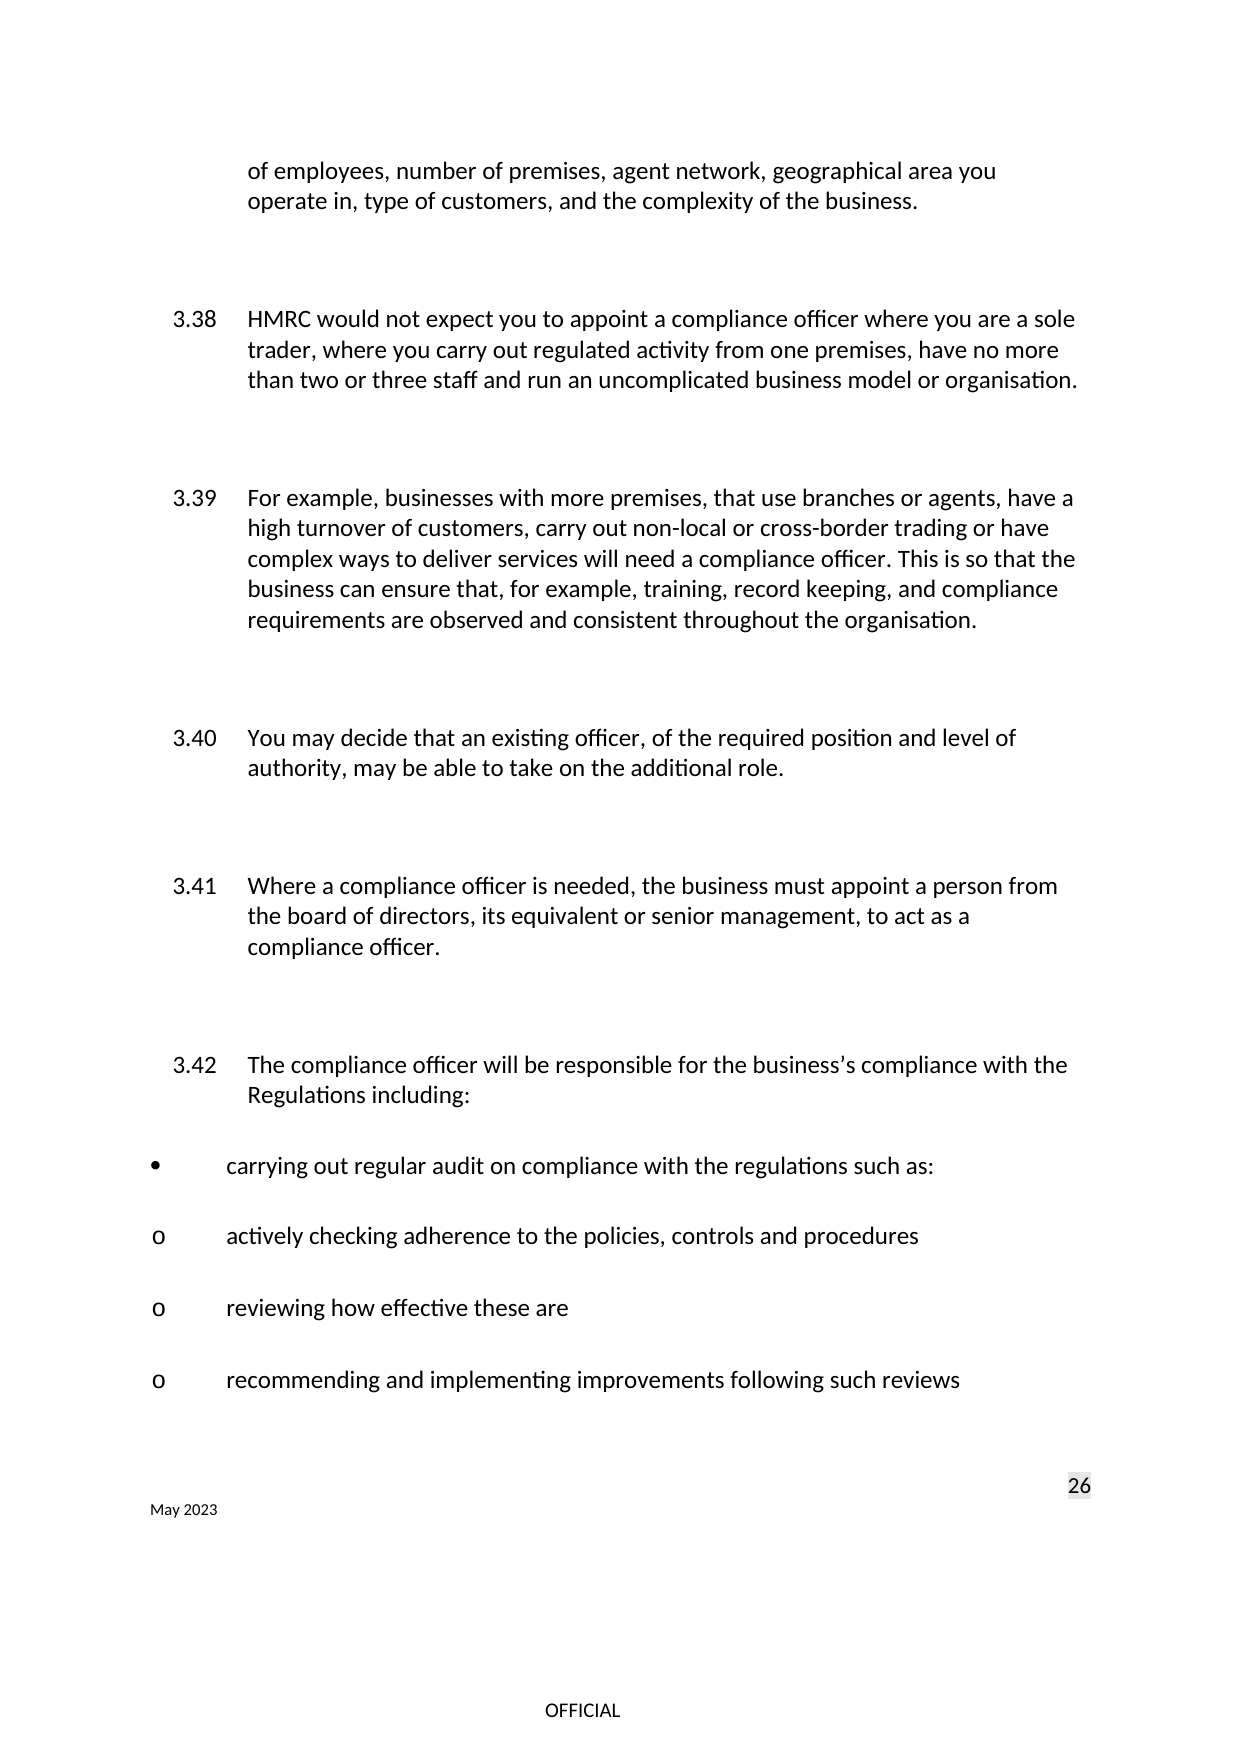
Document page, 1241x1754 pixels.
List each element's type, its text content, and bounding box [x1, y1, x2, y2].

text 3.39 For example, businesses with more premises, that use branches or agents, have a high turnover of customers, carry out non-local or cross-border trading or have complex ways to deliver services will need a compliance officer. This is so that the business can ensure that, for example, training, record keeping, and compliance requirements are observed and consistent throughout the organisation. [172, 482, 1081, 634]
list carrying out regular audit on compliance with the regulations such as: [151, 1150, 1081, 1180]
text 3.40 You may decide that an existing officer, of the required position and level of authority, may be able to take on the additional role. [172, 722, 1081, 783]
list reviewing how effective these are [151, 1292, 1081, 1324]
text 3.38 HMRC would not expect you to appoint a compliance officer where you are a sole trader, where you carry out regulated activity from one premises, have no more than two or three staff and run an uncomplicated business model or organisation. [172, 303, 1081, 395]
text 3.41 Where a compliance officer is needed, the business must appoint a person from the board of directors, its equivalent or senior management, to act as a compliance officer. [172, 870, 1081, 962]
text 3.42 The compliance officer will be responsible for the business’s compliance with the Regulations including: [172, 1049, 1081, 1110]
text of employees, number of premises, agent network, geographical area you operate in, type of customers, and the complexity of the business. [172, 155, 1081, 216]
list recommending and implementing improvements following such reviews [151, 1364, 1081, 1396]
list actively checking adherence to the policies, controls and procedures [151, 1220, 1081, 1252]
